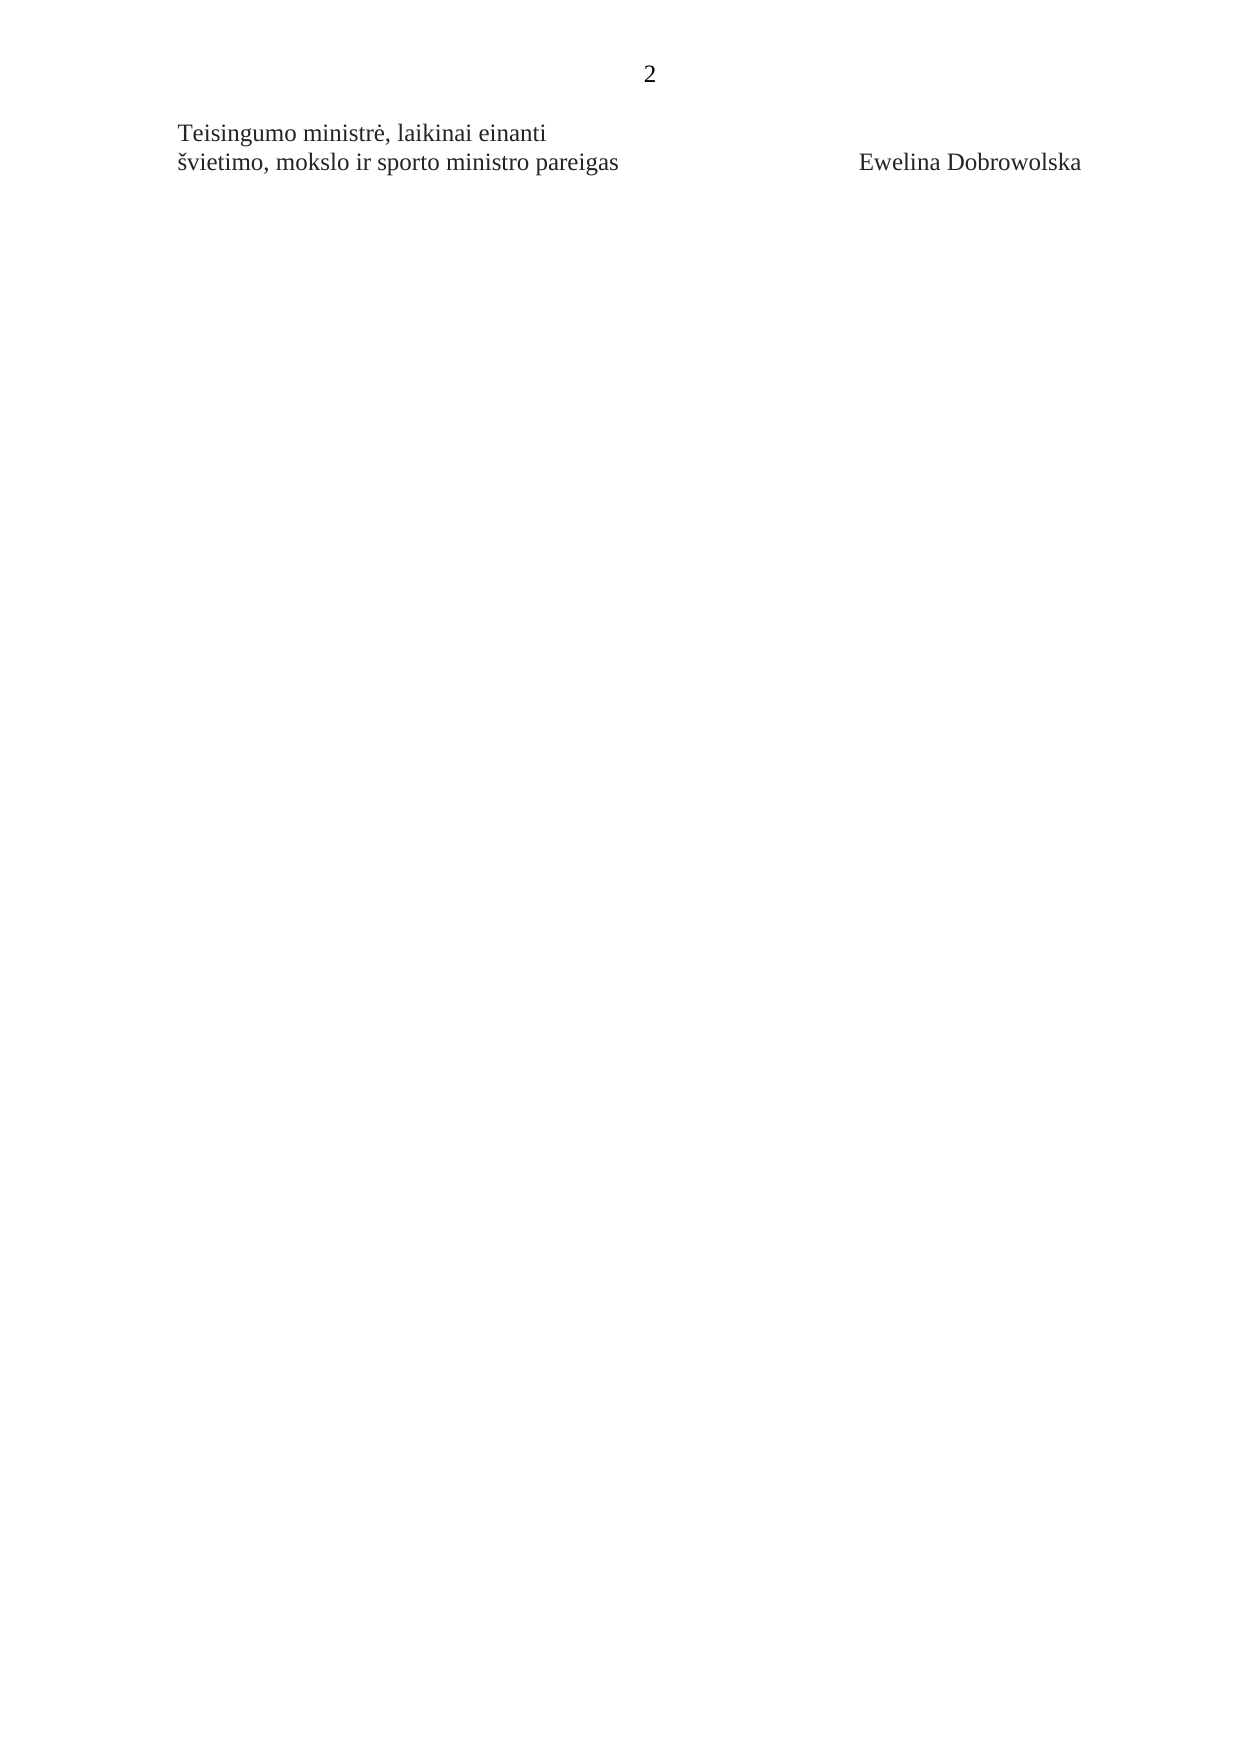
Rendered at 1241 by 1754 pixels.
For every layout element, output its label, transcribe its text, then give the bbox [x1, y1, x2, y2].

text Teisingumo ministrė, laikinai einanti [177, 118, 1122, 147]
text švietimo, mokslo ir sporto ministro pareigas Ewelina Dobrowolska [177, 147, 1122, 176]
